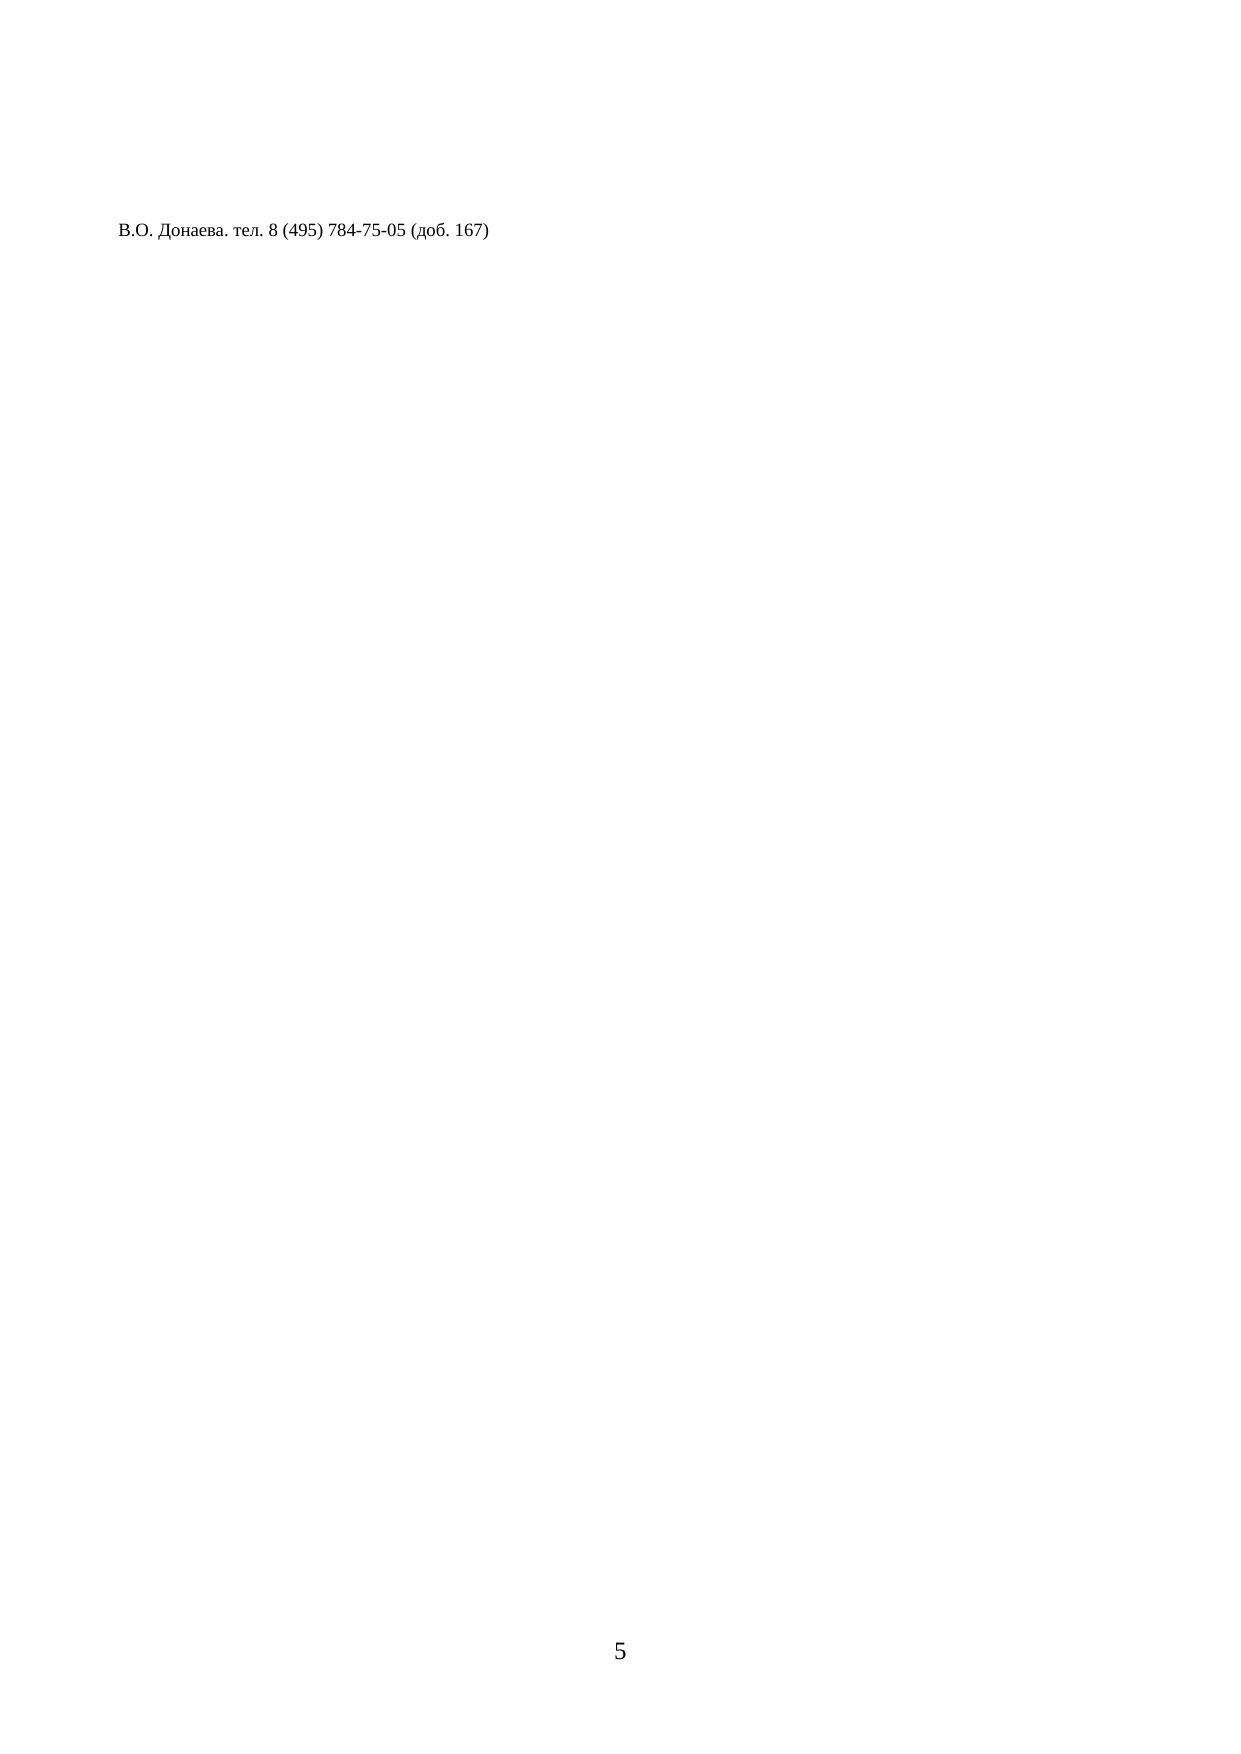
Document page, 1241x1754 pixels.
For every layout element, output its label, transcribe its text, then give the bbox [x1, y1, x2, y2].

text В.О. Донаева. тел. 8 (495) 784-75-05 (доб. 167) [118, 219, 1122, 240]
